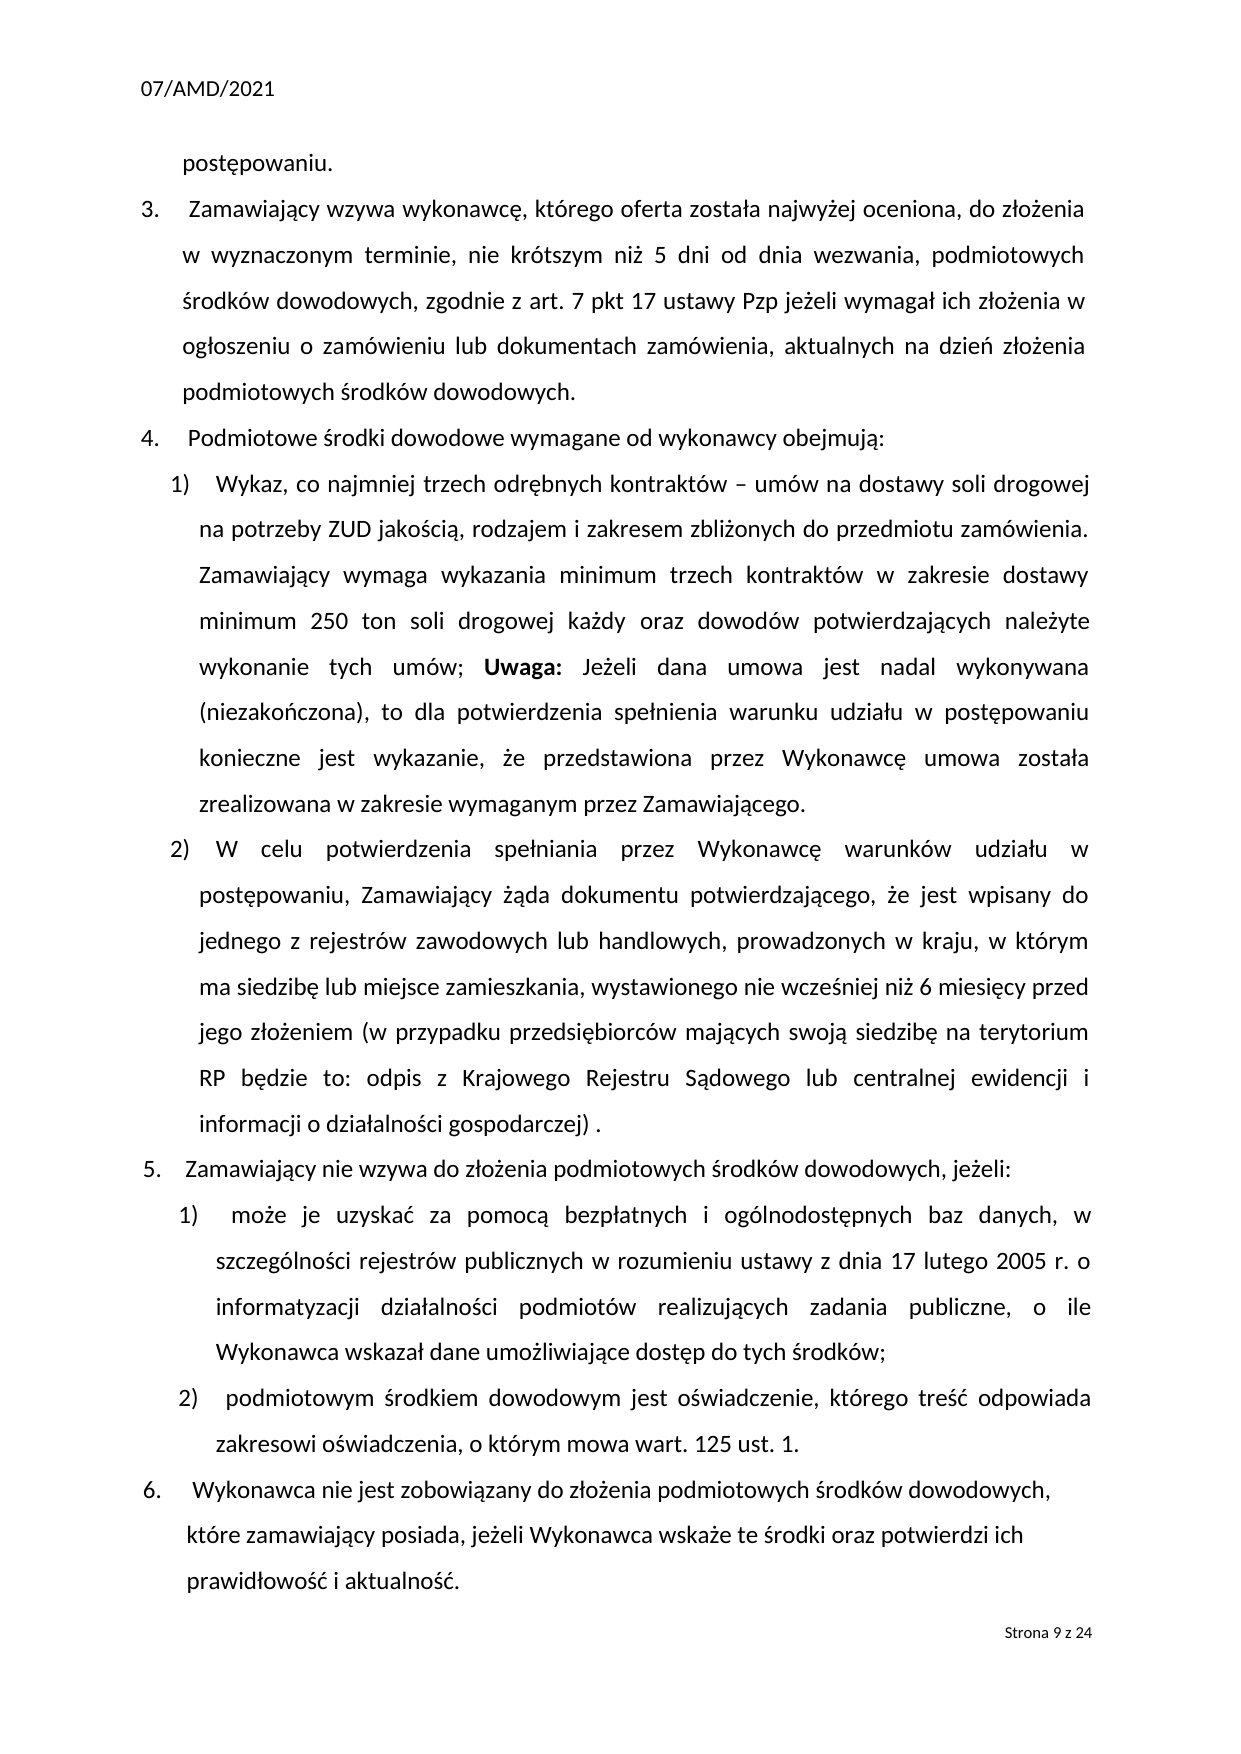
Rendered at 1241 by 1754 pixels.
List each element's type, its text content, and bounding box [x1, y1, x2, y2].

list Wykonawca nie jest zobowiązany do złożenia podmiotowych środków dowodowych, które zamawiający posiada, jeżeli Wykonawca wskaże te środki oraz potwierdzi ich prawidłowość i aktualność. [143, 1474, 1090, 1596]
list postępowaniu. [141, 148, 1086, 178]
list Wykaz, co najmniej trzech odrębnych kontraktów – umów na dostawy soli drogowej na potrzeby ZUD jakością, rodzajem i zakresem zbliżonych do przedmiotu zamówienia. Zamawiający wymaga wykazania minimum trzech kontraktów w zakresie dostawy minimum 250 ton soli drogowej każdy oraz dowodów potwierdzających należyte wykonanie tych umów; Uwaga: Jeżeli dana umowa jest nadal wykonywana (niezakończona), to dla potwierdzenia spełnienia warunku udziału w postępowaniu konieczne jest wykazanie, że przedstawiona przez Wykonawcę umowa została zrealizowana w zakresie wymaganym przez Zamawiającego. [170, 468, 1090, 818]
list podmiotowym środkiem dowodowym jest oświadczenie, którego treść odpowiada zakresowi oświadczenia, o którym mowa wart. 125 ust. 1. [178, 1382, 1092, 1458]
list Zamawiający nie wzywa do złożenia podmiotowych środków dowodowych, jeżeli: [143, 1154, 1092, 1184]
list W celu potwierdzenia spełniania przez Wykonawcę warunków udziału w postępowaniu, Zamawiający żąda dokumentu potwierdzającego, że jest wpisany do jednego z rejestrów zawodowych lub handlowych, prowadzonych w kraju, w którym ma siedzibę lub miejsce zamieszkania, wystawionego nie wcześniej niż 6 miesięcy przed jego złożeniem (w przypadku przedsiębiorców mających swoją siedzibę na terytorium RP będzie to: odpis z Krajowego Rejestru Sądowego lub centralnej ewidencji i informacji o działalności gospodarczej) . [170, 833, 1090, 1138]
list może je uzyskać za pomocą bezpłatnych i ogólnodostępnych baz danych, w szczególności rejestrów publicznych w rozumieniu ustawy z dnia 17 lutego 2005 r. o informatyzacji działalności podmiotów realizujących zadania publiczne, o ile Wykonawca wskazał dane umożliwiające dostęp do tych środków; [178, 1199, 1092, 1367]
list Zamawiający wzywa wykonawcę, którego oferta została najwyżej oceniona, do złożenia w wyznaczonym terminie, nie krótszym niż 5 dni od dnia wezwania, podmiotowych środków dowodowych, zgodnie z art. 7 pkt 17 ustawy Pzp jeżeli wymagał ich złożenia w ogłoszeniu o zamówieniu lub dokumentach zamówienia, aktualnych na dzień złożenia podmiotowych środków dowodowych. [141, 193, 1086, 407]
list Podmiotowe środki dowodowe wymagane od wykonawcy obejmują: [141, 422, 1092, 452]
